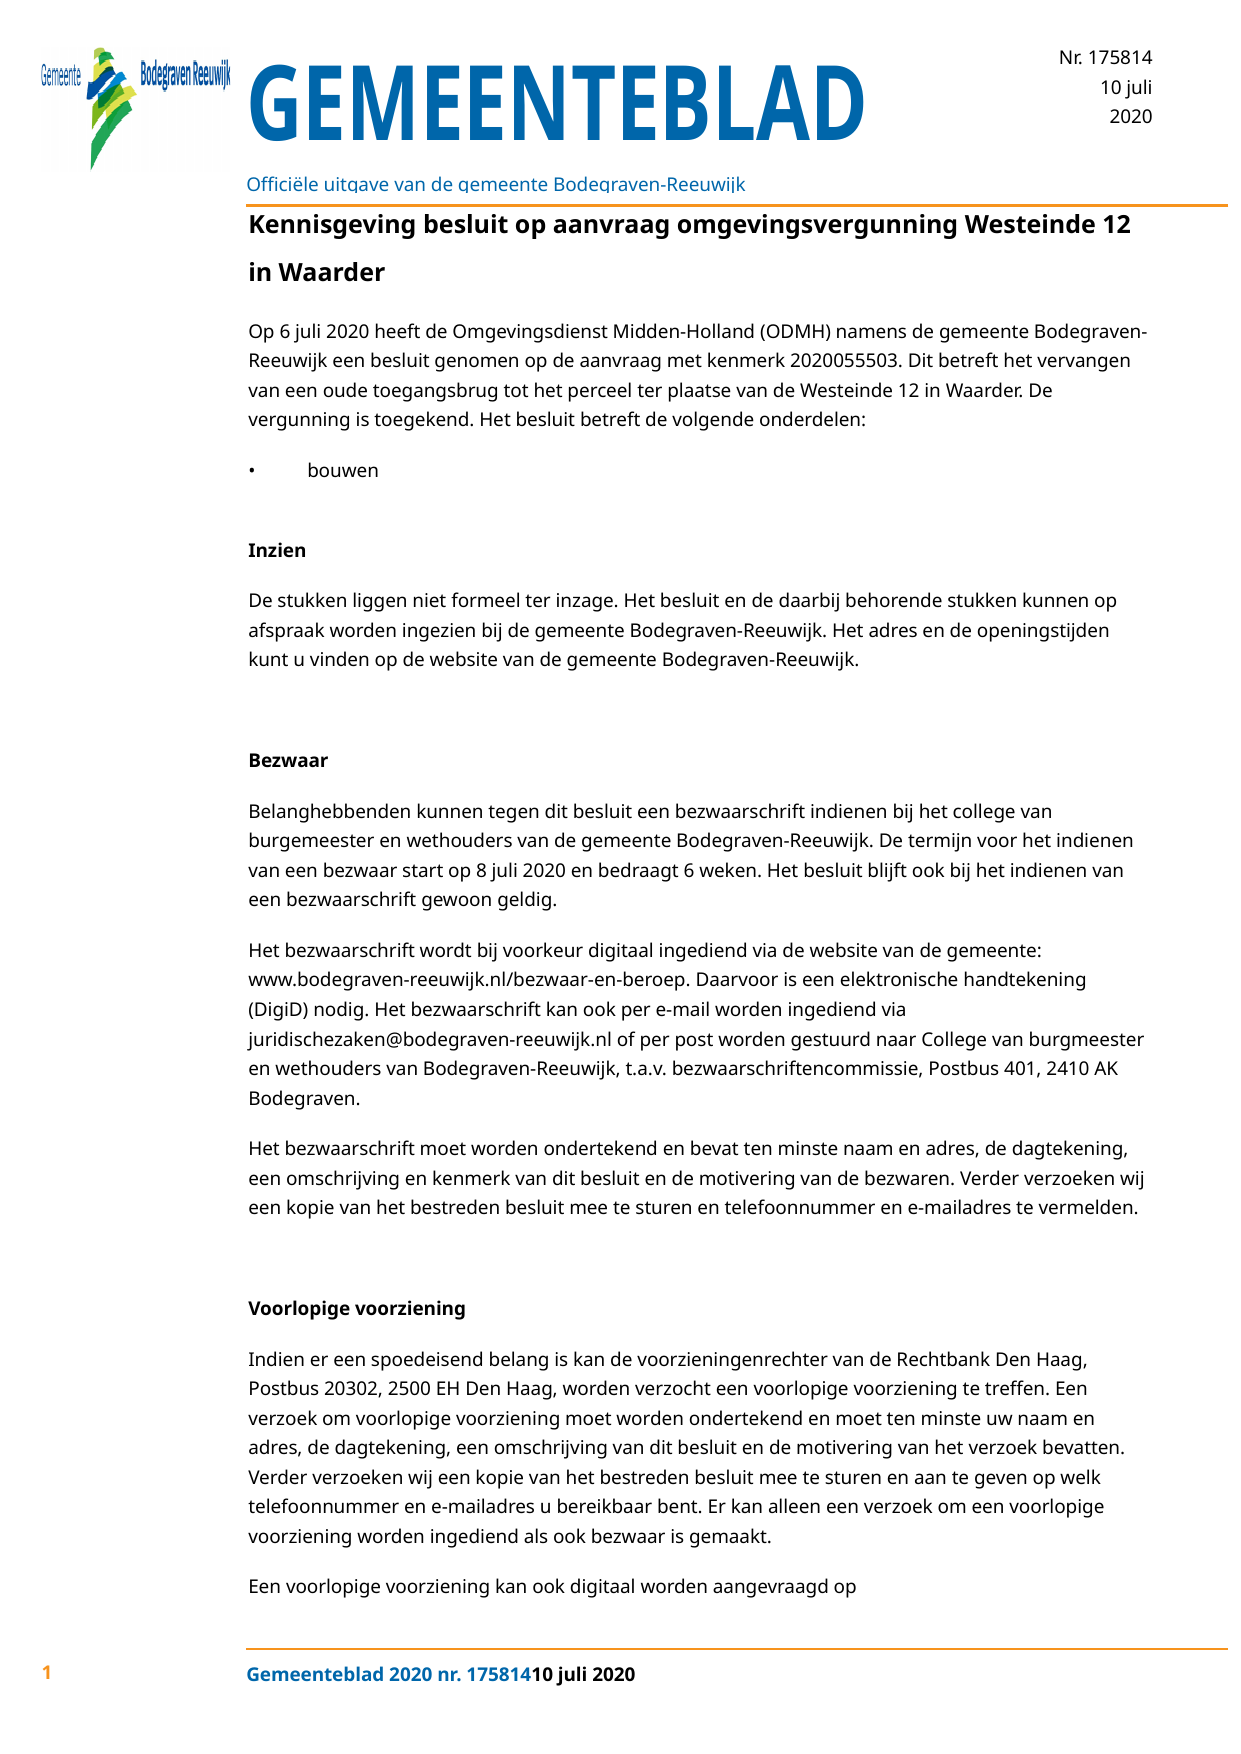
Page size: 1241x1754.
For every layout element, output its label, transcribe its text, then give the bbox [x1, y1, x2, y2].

list bouwen [248, 457, 1152, 483]
text Kennisgeving besluit op aanvraag omgevingsvergunning Westeinde 12 in Waarder [248, 207, 1152, 288]
text Bezwaar [248, 747, 1152, 773]
text Voorlopige voorziening [248, 1295, 1152, 1321]
text Indien er een spoedeisend belang is kan de voorzieningenrechter van de Rechtbank Den Haag, Postbus 20302, 2500 EH Den Haag, worden verzocht een voorlopige voorziening te treffen. Een verzoek om voorlopige voorziening moet worden ondertekend en moet ten minste uw naam en adres, de dagtekening, een omschrijving van dit besluit en de motivering van het verzoek bevatten. Verder verzoeken wij een kopie van het bestreden besluit mee te sturen en aan te geven op welk telefoonnummer en e-mailadres u bereikbaar bent. Er kan alleen een verzoek om een voorlopige voorziening worden ingediend als ook bezwaar is gemaakt. [248, 1346, 1152, 1549]
text Een voorlopige voorziening kan ook digitaal worden aangevraagd op [248, 1574, 1152, 1599]
text De stukken liggen niet formeel ter inzage. Het besluit en de daarbij behorende stukken kunnen op afspraak worden ingezien bij de gemeente Bodegraven-Reeuwijk. Het adres en de openingstijden kunt u vinden op de website van de gemeente Bodegraven-Reeuwijk. [248, 587, 1152, 672]
text Inzien [248, 537, 1152, 563]
text Belanghebbenden kunnen tegen dit besluit een bezwaarschrift indienen bij het college van burgemeester en wethouders van de gemeente Bodegraven-Reeuwijk. De termijn voor het indienen van een bezwaar start op 8 juli 2020 en bedraagt 6 weken. Het besluit blijft ook bij het indienen van een bezwaarschrift gewoon geldig. [248, 798, 1152, 912]
text Op 6 juli 2020 heeft de Omgevingsdienst Midden-Holland (ODMH) namens de gemeente Bodegraven-Reeuwijk een besluit genomen op de aanvraag met kenmerk 2020055503. Dit betreft het vervangen van een oude toegangsbrug tot het perceel ter plaatse van de Westeinde 12 in Waarder. De vergunning is toegekend. Het besluit betreft de volgende onderdelen: [248, 318, 1152, 432]
text Het bezwaarschrift moet worden ondertekend en bevat ten minste naam en adres, de dagtekening, een omschrijving en kenmerk van dit besluit en de motivering van de bezwaren. Verder verzoeken wij een kopie van het bestreden besluit mee te sturen en telefoonnummer en e-mailadres te vermelden. [248, 1135, 1152, 1220]
picture [41, 47, 231, 172]
text Het bezwaarschrift wordt bij voorkeur digitaal ingediend via de website van de gemeente: www.bodegraven-reeuwijk.nl/bezwaar-en-beroep. Daarvoor is een elektronische handtekening (DigiD) nodig. Het bezwaarschrift kan ook per e-mail worden ingediend via juridischezaken@bodegraven-reeuwijk.nl of per post worden gestuurd naar College van burgmeester en wethouders van Bodegraven-Reeuwijk, t.a.v. bezwaarschriftencommissie, Postbus 401, 2410 AK Bodegraven. [248, 937, 1152, 1111]
